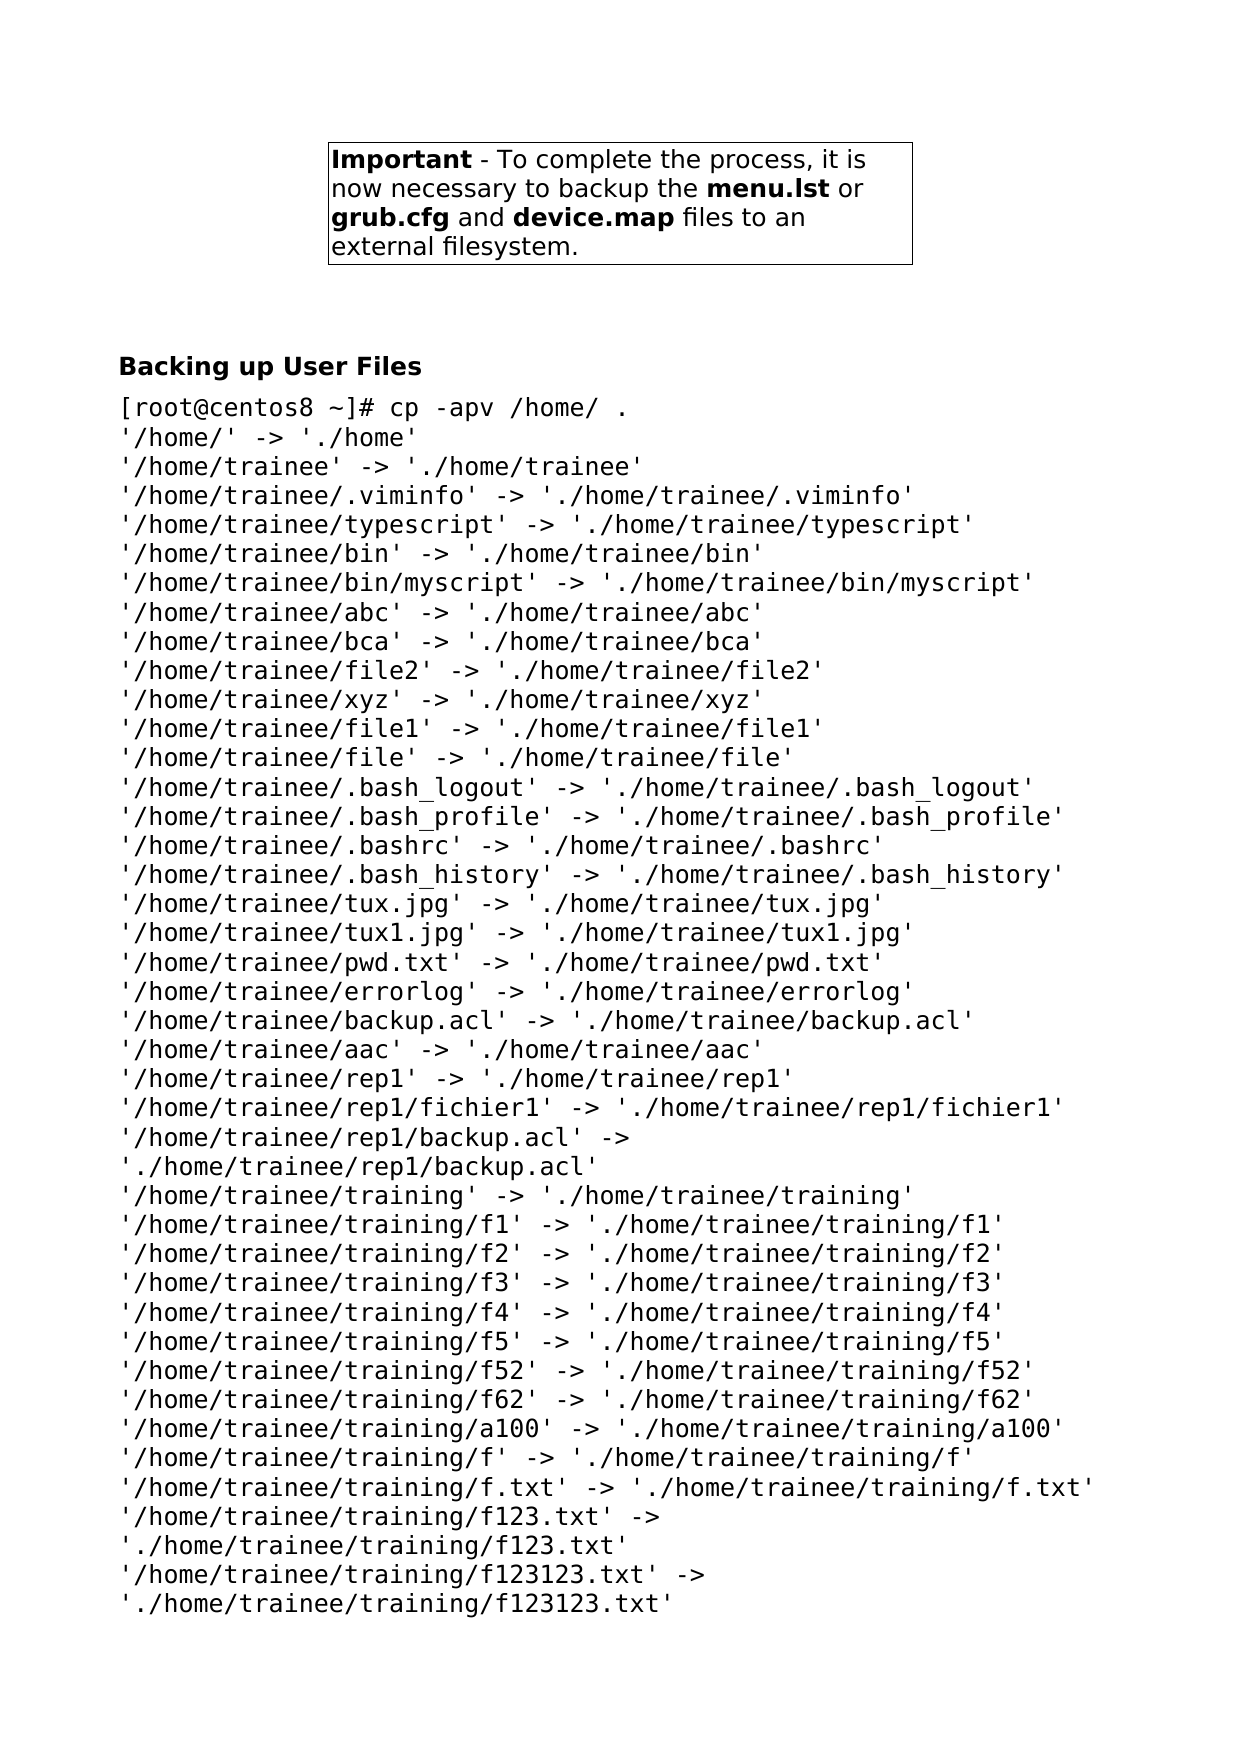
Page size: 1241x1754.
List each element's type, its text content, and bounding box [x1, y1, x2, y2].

text [root@centos8 ~]# cp -apv /home/ . '/home/' -> './home' '/home/trainee' -> './home/trainee' '/home/trainee/.viminfo' -> './home/trainee/.viminfo' '/home/trainee/typescript' -> './home/trainee/typescript' '/home/trainee/bin' -> './home/trainee/bin' '/home/trainee/bin/myscript' -> './home/trainee/bin/myscript' '/home/trainee/abc' -> './home/trainee/abc' '/home/trainee/bca' -> './home/trainee/bca' '/home/trainee/file2' -> './home/trainee/file2' '/home/trainee/xyz' -> './home/trainee/xyz' '/home/trainee/file1' -> './home/trainee/file1' '/home/trainee/file' -> './home/trainee/file' '/home/trainee/.bash_logout' -> './home/trainee/.bash_logout' '/home/trainee/.bash_profile' -> './home/trainee/.bash_profile' '/home/trainee/.bashrc' -> './home/trainee/.bashrc' '/home/trainee/.bash_history' -> './home/trainee/.bash_history' '/home/trainee/tux.jpg' -> './home/trainee/tux.jpg' '/home/trainee/tux1.jpg' -> './home/trainee/tux1.jpg' '/home/trainee/pwd.txt' -> './home/trainee/pwd.txt' '/home/trainee/errorlog' -> './home/trainee/errorlog' '/home/trainee/backup.acl' -> './home/trainee/backup.acl' '/home/trainee/aac' -> './home/trainee/aac' '/home/trainee/rep1' -> './home/trainee/rep1' '/home/trainee/rep1/fichier1' -> './home/trainee/rep1/fichier1' '/home/trainee/rep1/backup.acl' -> './home/trainee/rep1/backup.acl' '/home/trainee/training' -> './home/trainee/training' '/home/trainee/training/f1' -> './home/trainee/training/f1' '/home/trainee/training/f2' -> './home/trainee/training/f2' '/home/trainee/training/f3' -> './home/trainee/training/f3' '/home/trainee/training/f4' -> './home/trainee/training/f4' '/home/trainee/training/f5' -> './home/trainee/training/f5' '/home/trainee/training/f52' -> './home/trainee/training/f52' '/home/trainee/training/f62' -> './home/trainee/training/f62' '/home/trainee/training/a100' -> './home/trainee/training/a100' '/home/trainee/training/f' -> './home/trainee/training/f' '/home/trainee/training/f.txt' -> './home/trainee/training/f.txt' '/home/trainee/training/f123.txt' -> './home/trainee/training/f123.txt' '/home/trainee/training/f123123.txt' -> './home/trainee/training/f123123.txt' [118, 393, 1122, 1618]
table_header Important - To complete the process, it is now necessary to backup the menu.lst or grub.cfg and device.map files to an external filesystem. [329, 143, 912, 264]
subtitle Backing up User Files [118, 352, 1122, 381]
